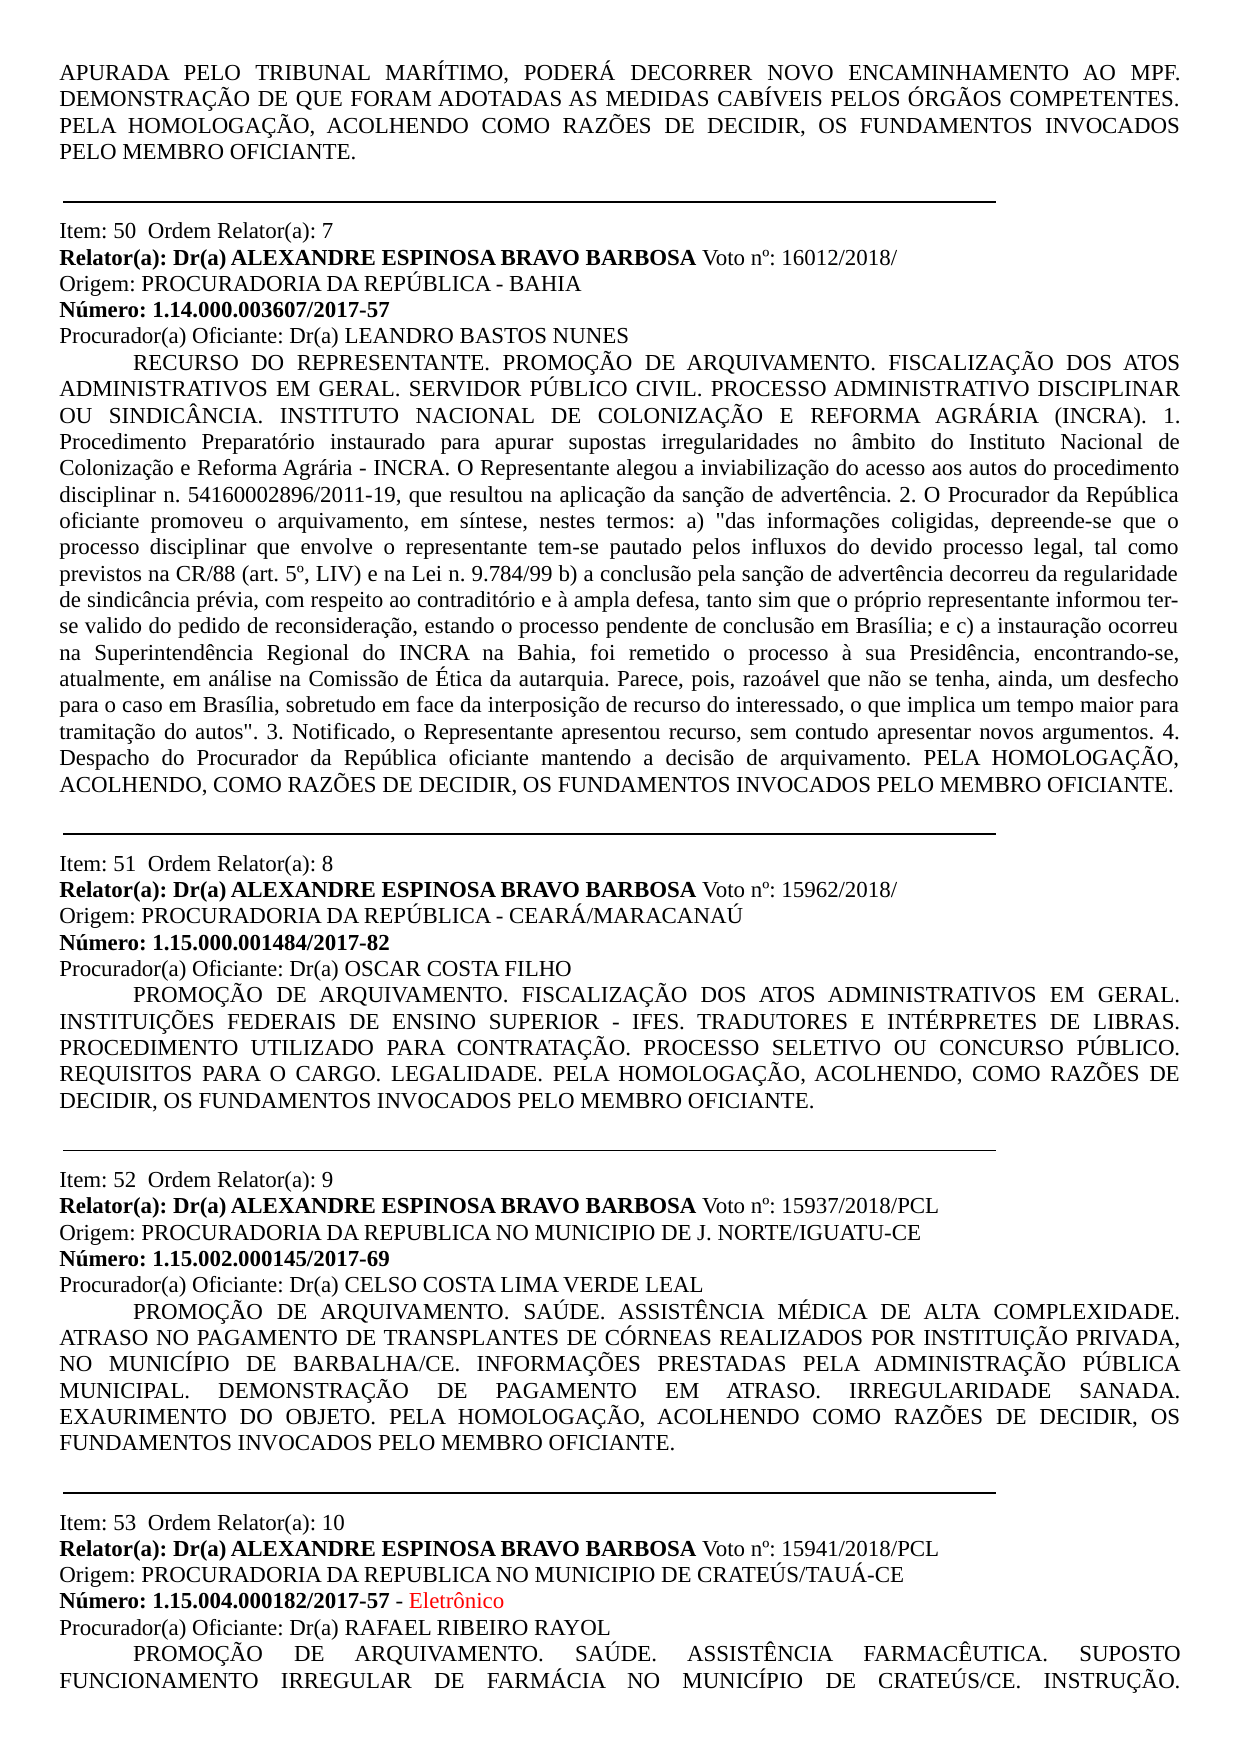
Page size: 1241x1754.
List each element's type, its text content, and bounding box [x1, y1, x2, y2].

text Relator(a): Dr(a) ALEXANDRE ESPINOSA BRAVO BARBOSA Voto nº: 16012/2018/ [59, 243, 1181, 270]
text Origem: PROCURADORIA DA REPUBLICA NO MUNICIPIO DE J. NORTE/IGUATU-CE [59, 1219, 1181, 1245]
text Procurador(a) Oficiante: Dr(a) RAFAEL RIBEIRO RAYOL [59, 1614, 1181, 1640]
text Relator(a): Dr(a) ALEXANDRE ESPINOSA BRAVO BARBOSA Voto nº: 15937/2018/PCL [59, 1192, 1181, 1219]
text Item: 52 Ordem Relator(a): 9 [59, 1166, 1181, 1192]
text Item: 51 Ordem Relator(a): 8 [59, 850, 1181, 876]
text PROMOÇÃO DE ARQUIVAMENTO. SAÚDE. ASSISTÊNCIA FARMACÊUTICA. SUPOSTO FUNCIONAMENTO IRREGULAR DE FARMÁCIA NO MUNICÍPIO DE CRATEÚS/CE. INSTRUÇÃO. [59, 1640, 1181, 1693]
text Procurador(a) Oficiante: Dr(a) LEANDRO BASTOS NUNES [59, 323, 1181, 349]
text Relator(a): Dr(a) ALEXANDRE ESPINOSA BRAVO BARBOSA Voto nº: 15962/2018/ [59, 876, 1181, 902]
text Procurador(a) Oficiante: Dr(a) CELSO COSTA LIMA VERDE LEAL [59, 1271, 1181, 1298]
text Item: 53 Ordem Relator(a): 10 [59, 1508, 1181, 1535]
text Origem: PROCURADORIA DA REPÚBLICA - CEARÁ/MARACANAÚ [59, 902, 1181, 929]
text Relator(a): Dr(a) ALEXANDRE ESPINOSA BRAVO BARBOSA Voto nº: 15941/2018/PCL [59, 1535, 1181, 1561]
text Item: 50 Ordem Relator(a): 7 [59, 217, 1181, 243]
text RECURSO DO REPRESENTANTE. PROMOÇÃO DE ARQUIVAMENTO. FISCALIZAÇÃO DOS ATOS ADMINISTRATIVOS EM GERAL. SERVIDOR PÚBLICO CIVIL. PROCESSO ADMINISTRATIVO DISCIPLINAR OU SINDICÂNCIA. INSTITUTO NACIONAL DE COLONIZAÇÃO E REFORMA AGRÁRIA (INCRA). 1. Procedimento Preparatório instaurado para apurar supostas irregularidades no âmbito do Instituto Nacional de Colonização e Reforma Agrária - INCRA. O Representante alegou a inviabilização do acesso aos autos do procedimento disciplinar n. 54160002896/2011-19, que resultou na aplicação da sanção de advertência. 2. O Procurador da República oficiante promoveu o arquivamento, em síntese, nestes termos: a) "das informações coligidas, depreende-se que o processo disciplinar que envolve o representante tem-se pautado pelos influxos do devido processo legal, tal como previstos na CR/88 (art. 5º, LIV) e na Lei n. 9.784/99 b) a conclusão pela sanção de advertência decorreu da regularidade de sindicância prévia, com respeito ao contraditório e à ampla defesa, tanto sim que o próprio representante informou ter-se valido do pedido de reconsideração, estando o processo pendente de conclusão em Brasília; e c) a instauração ocorreu na Superintendência Regional do INCRA na Bahia, foi remetido o processo à sua Presidência, encontrando-se, atualmente, em análise na Comissão de Ética da autarquia. Parece, pois, razoável que não se tenha, ainda, um desfecho para o caso em Brasília, sobretudo em face da interposição de recurso do interessado, o que implica um tempo maior para tramitação do autos". 3. Notificado, o Representante apresentou recurso, sem contudo apresentar novos argumentos. 4. Despacho do Procurador da República oficiante mantendo a decisão de arquivamento. PELA HOMOLOGAÇÃO, ACOLHENDO, COMO RAZÕES DE DECIDIR, OS FUNDAMENTOS INVOCADOS PELO MEMBRO OFICIANTE. [59, 349, 1181, 797]
text Número: 1.15.000.001484/2017-82 [59, 929, 1181, 955]
text Número: 1.14.000.003607/2017-57 [59, 296, 1181, 323]
text Número: 1.15.002.000145/2017-69 [59, 1245, 1181, 1271]
text APURADA PELO TRIBUNAL MARÍTIMO, PODERÁ DECORRER NOVO ENCAMINHAMENTO AO MPF. DEMONSTRAÇÃO DE QUE FORAM ADOTADAS AS MEDIDAS CABÍVEIS PELOS ÓRGÃOS COMPETENTES. PELA HOMOLOGAÇÃO, ACOLHENDO COMO RAZÕES DE DECIDIR, OS FUNDAMENTOS INVOCADOS PELO MEMBRO OFICIANTE. [59, 59, 1181, 164]
text PROMOÇÃO DE ARQUIVAMENTO. SAÚDE. ASSISTÊNCIA MÉDICA DE ALTA COMPLEXIDADE. ATRASO NO PAGAMENTO DE TRANSPLANTES DE CÓRNEAS REALIZADOS POR INSTITUIÇÃO PRIVADA, NO MUNICÍPIO DE BARBALHA/CE. INFORMAÇÕES PRESTADAS PELA ADMINISTRAÇÃO PÚBLICA MUNICIPAL. DEMONSTRAÇÃO DE PAGAMENTO EM ATRASO. IRREGULARIDADE SANADA. EXAURIMENTO DO OBJETO. PELA HOMOLOGAÇÃO, ACOLHENDO COMO RAZÕES DE DECIDIR, OS FUNDAMENTOS INVOCADOS PELO MEMBRO OFICIANTE. [59, 1298, 1181, 1456]
text Origem: PROCURADORIA DA REPÚBLICA - BAHIA [59, 270, 1181, 296]
text Número: 1.15.004.000182/2017-57 - Eletrônico [59, 1588, 1181, 1614]
text Procurador(a) Oficiante: Dr(a) OSCAR COSTA FILHO [59, 955, 1181, 981]
text Origem: PROCURADORIA DA REPUBLICA NO MUNICIPIO DE CRATEÚS/TAUÁ-CE [59, 1561, 1181, 1588]
text PROMOÇÃO DE ARQUIVAMENTO. FISCALIZAÇÃO DOS ATOS ADMINISTRATIVOS EM GERAL. INSTITUIÇÕES FEDERAIS DE ENSINO SUPERIOR - IFES. TRADUTORES E INTÉRPRETES DE LIBRAS. PROCEDIMENTO UTILIZADO PARA CONTRATAÇÃO. PROCESSO SELETIVO OU CONCURSO PÚBLICO. REQUISITOS PARA O CARGO. LEGALIDADE. PELA HOMOLOGAÇÃO, ACOLHENDO, COMO RAZÕES DE DECIDIR, OS FUNDAMENTOS INVOCADOS PELO MEMBRO OFICIANTE. [59, 981, 1181, 1113]
